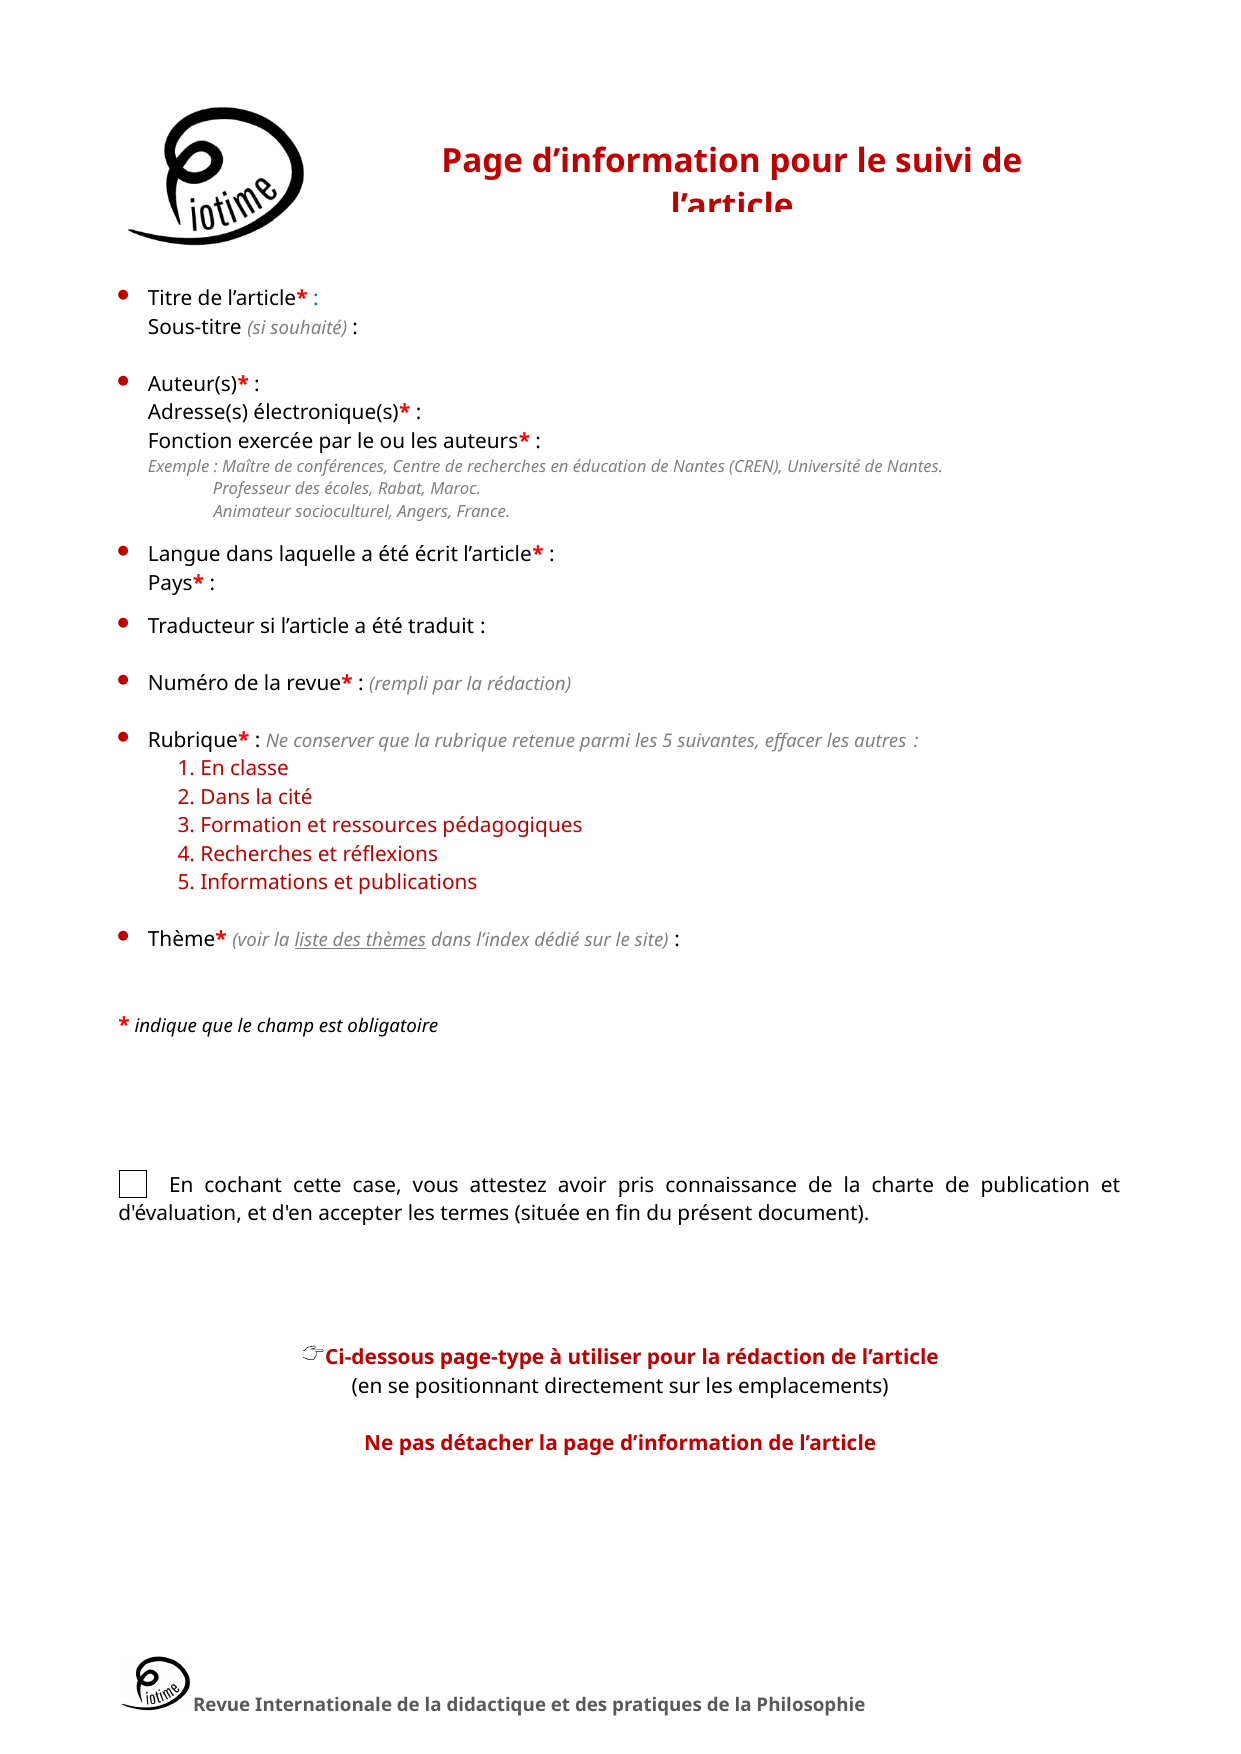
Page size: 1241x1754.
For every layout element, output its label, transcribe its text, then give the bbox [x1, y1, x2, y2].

text Pays* : [118, 568, 1122, 597]
list Rubrique* : Ne conserver que la rubrique retenue parmi les 5 suivantes, effacer les autres : [118, 725, 1122, 753]
text Ne pas détacher la page d’information de l’article [118, 1428, 1122, 1456]
text Sous-titre (si souhaité) : [148, 312, 1122, 340]
picture [118, 1655, 193, 1712]
text Exemple : Maître de conférences, Centre de recherches en éducation de Nantes (CREN), Université de Nantes. [118, 454, 1122, 477]
list Titre de l’article* : [118, 283, 1122, 312]
text 3. Formation et ressources pédagogiques [177, 810, 1122, 839]
text Professeur des écoles, Rabat, Maroc. [118, 477, 1122, 500]
text 2. Dans la cité [177, 782, 1122, 810]
text * indique que le champ est obligatoire [118, 1010, 1122, 1038]
text Adresse(s) électronique(s)* : [148, 397, 1122, 426]
text En cochant cette case, vous attestez avoir pris connaissance de la charte de publication et d'évaluation, et d'en accepter les termes (située en fin du présent document). [118, 1169, 1122, 1227]
list Traducteur si l’article a été traduit : [118, 611, 1122, 639]
text 5. Informations et publications [177, 867, 1122, 896]
list Langue dans laquelle a été écrit l’article* : [118, 539, 1122, 568]
text Ci-dessous page-type à utiliser pour la rédaction de l’article [118, 1341, 1122, 1371]
list Thème* (voir la liste des thèmes dans l’index dédié sur le site) : [118, 924, 1122, 953]
text Animateur socioculturel, Angers, France. [118, 500, 1122, 522]
list Auteur(s)* : [118, 369, 1122, 397]
picture [118, 103, 312, 250]
text Page d’information pour le suivi de l’article [391, 137, 1072, 212]
text 4. Recherches et réflexions [177, 839, 1122, 867]
list Numéro de la revue* : (rempli par la rédaction) [118, 668, 1122, 696]
text Fonction exercée par le ou les auteurs* : [148, 426, 1122, 454]
text 1. En classe [177, 753, 1122, 782]
text (en se positionnant directement sur les emplacements) [118, 1371, 1122, 1399]
